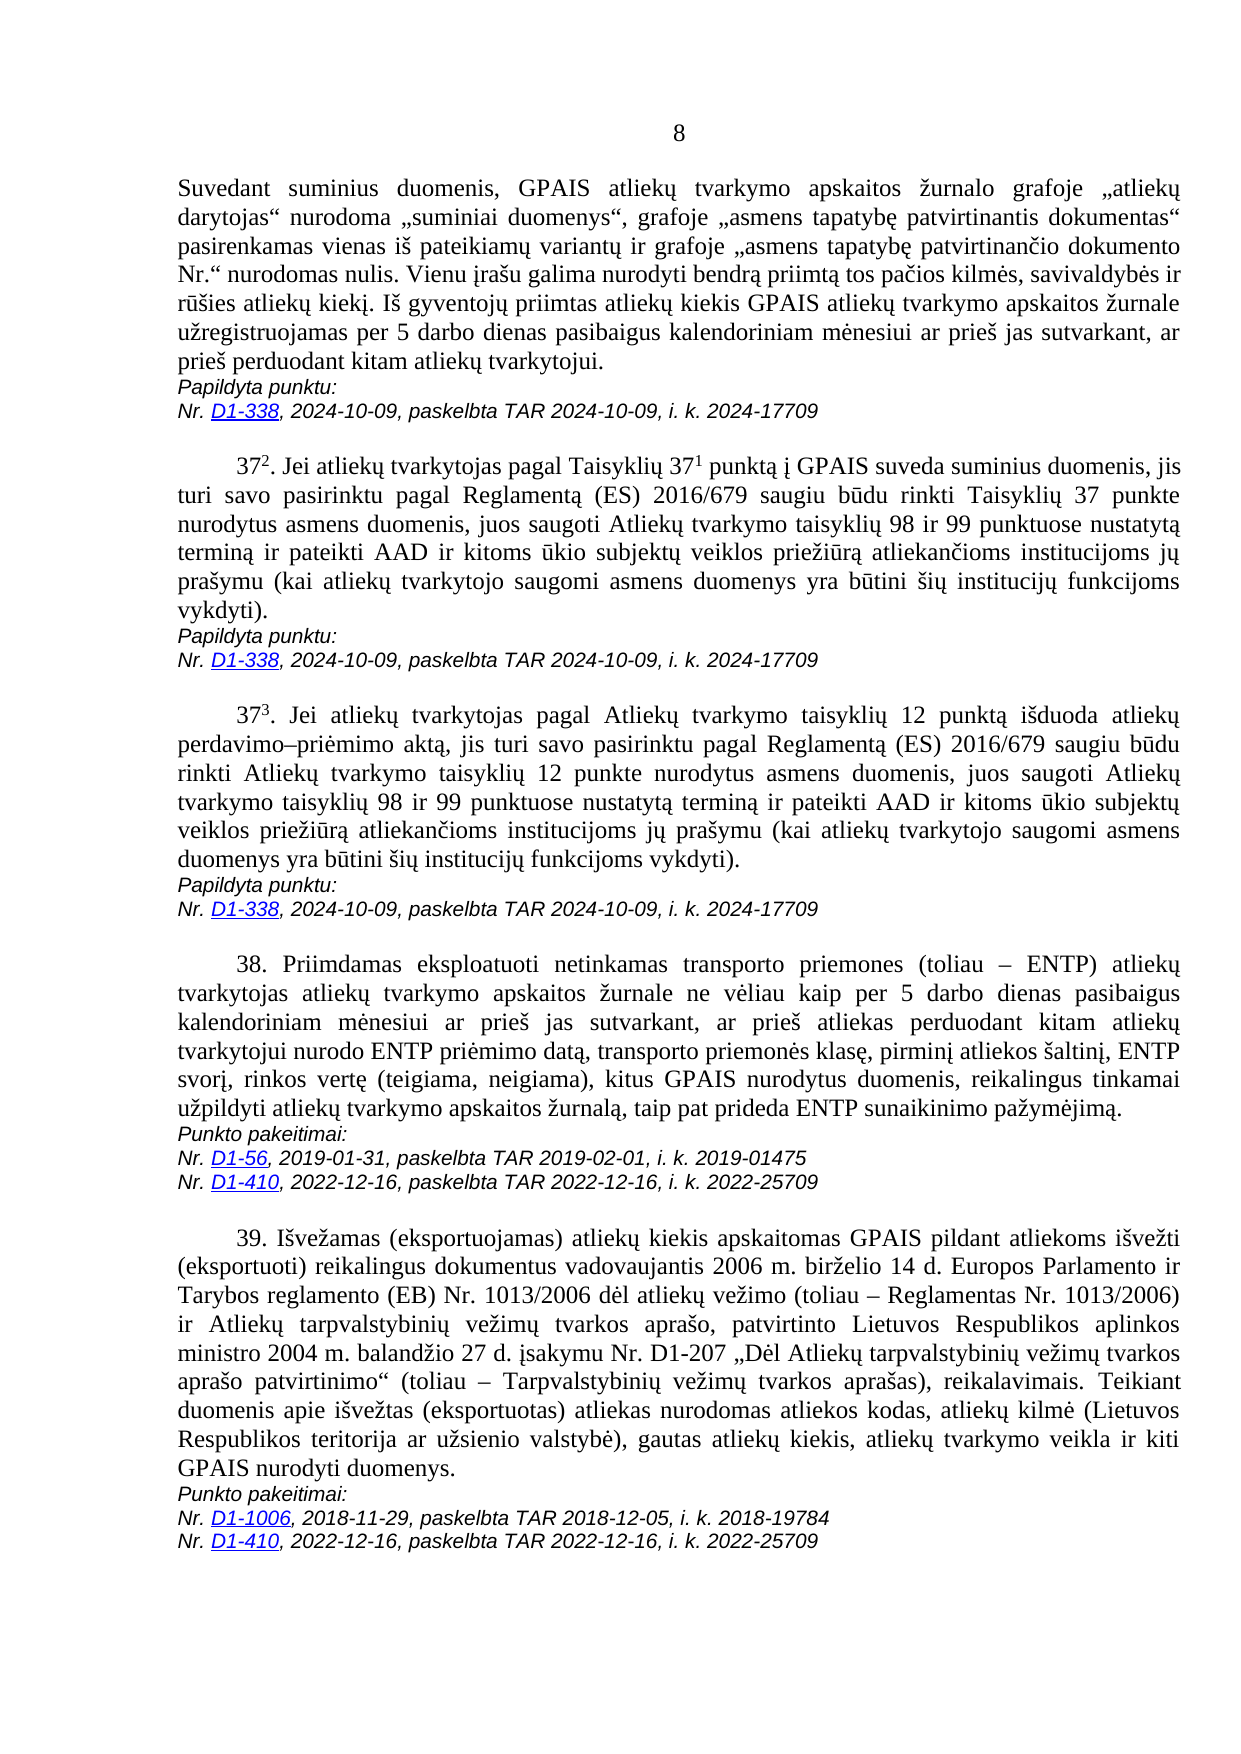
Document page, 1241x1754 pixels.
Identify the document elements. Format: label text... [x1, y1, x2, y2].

text Suvedant suminius duomenis, GPAIS atliekų tvarkymo apskaitos žurnalo grafoje „atliekų darytojas“ nurodoma „suminiai duomenys“, grafoje „asmens tapatybę patvirtinantis dokumentas“ pasirenkamas vienas iš pateikiamų variantų ir grafoje „asmens tapatybę patvirtinančio dokumento Nr.“ nurodomas nulis. Vienu įrašu galima nurodyti bendrą priimtą tos pačios kilmės, savivaldybės ir rūšies atliekų kiekį. Iš gyventojų priimtas atliekų kiekis GPAIS atliekų tvarkymo apskaitos žurnale užregistruojamas per 5 darbo dienas pasibaigus kalendoriniam mėnesiui ar prieš jas sutvarkant, ar prieš perduodant kitam atliekų tvarkytojui. [177, 173, 1181, 374]
text Nr. D1-1006, 2018-11-29, paskelbta TAR 2018-12-05, i. k. 2018-19784 [177, 1505, 1181, 1529]
text Papildyta punktu: [177, 873, 1181, 897]
text Nr. D1-410, 2022-12-16, paskelbta TAR 2022-12-16, i. k. 2022-25709 [177, 1170, 1181, 1194]
text Punkto pakeitimai: [177, 1481, 1181, 1505]
text 372. Jei atliekų tvarkytojas pagal Taisyklių 371 punktą į GPAIS suveda suminius duomenis, jis turi savo pasirinktu pagal Reglamentą (ES) 2016/679 saugiu būdu rinkti Taisyklių 37 punkte nurodytus asmens duomenis, juos saugoti Atliekų tvarkymo taisyklių 98 ir 99 punktuose nustatytą terminą ir pateikti AAD ir kitoms ūkio subjektų veiklos priežiūrą atliekančioms institucijoms jų prašymu (kai atliekų tvarkytojo saugomi asmens duomenys yra būtini šių institucijų funkcijoms vykdyti). [177, 451, 1181, 624]
text Punkto pakeitimai: [177, 1122, 1181, 1146]
text Papildyta punktu: [177, 624, 1181, 648]
text Nr. D1-410, 2022-12-16, paskelbta TAR 2022-12-16, i. k. 2022-25709 [177, 1529, 1181, 1553]
text Nr. D1-338, 2024-10-09, paskelbta TAR 2024-10-09, i. k. 2024-17709 [177, 648, 1181, 672]
text 38. Priimdamas eksploatuoti netinkamas transporto priemones (toliau – ENTP) atliekų tvarkytojas atliekų tvarkymo apskaitos žurnale ne vėliau kaip per 5 darbo dienas pasibaigus kalendoriniam mėnesiui ar prieš jas sutvarkant, ar prieš atliekas perduodant kitam atliekų tvarkytojui nurodo ENTP priėmimo datą, transporto priemonės klasę, pirminį atliekos šaltinį, ENTP svorį, rinkos vertę (teigiama, neigiama), kitus GPAIS nurodytus duomenis, reikalingus tinkamai užpildyti atliekų tvarkymo apskaitos žurnalą, taip pat prideda ENTP sunaikinimo pažymėjimą. [177, 949, 1181, 1122]
text Nr. D1-338, 2024-10-09, paskelbta TAR 2024-10-09, i. k. 2024-17709 [177, 398, 1181, 422]
text 373. Jei atliekų tvarkytojas pagal Atliekų tvarkymo taisyklių 12 punktą išduoda atliekų perdavimo–priėmimo aktą, jis turi savo pasirinktu pagal Reglamentą (ES) 2016/679 saugiu būdu rinkti Atliekų tvarkymo taisyklių 12 punkte nurodytus asmens duomenis, juos saugoti Atliekų tvarkymo taisyklių 98 ir 99 punktuose nustatytą terminą ir pateikti AAD ir kitoms ūkio subjektų veiklos priežiūrą atliekančioms institucijoms jų prašymu (kai atliekų tvarkytojo saugomi asmens duomenys yra būtini šių institucijų funkcijoms vykdyti). [177, 700, 1181, 873]
text Papildyta punktu: [177, 374, 1181, 398]
text Nr. D1-56, 2019-01-31, paskelbta TAR 2019-02-01, i. k. 2019-01475 [177, 1146, 1181, 1170]
text 39. Išvežamas (eksportuojamas) atliekų kiekis apskaitomas GPAIS pildant atliekoms išvežti (eksportuoti) reikalingus dokumentus vadovaujantis 2006 m. birželio 14 d. Europos Parlamento ir Tarybos reglamento (EB) Nr. 1013/2006 dėl atliekų vežimo (toliau – Reglamentas Nr. 1013/2006) ir Atliekų tarpvalstybinių vežimų tvarkos aprašo, patvirtinto Lietuvos Respublikos aplinkos ministro 2004 m. balandžio 27 d. įsakymu Nr. D1-207 „Dėl Atliekų tarpvalstybinių vežimų tvarkos aprašo patvirtinimo“ (toliau – Tarpvalstybinių vežimų tvarkos aprašas), reikalavimais. Teikiant duomenis apie išvežtas (eksportuotas) atliekas nurodomas atliekos kodas, atliekų kilmė (Lietuvos Respublikos teritorija ar užsienio valstybė), gautas atliekų kiekis, atliekų tvarkymo veikla ir kiti GPAIS nurodyti duomenys. [177, 1223, 1181, 1481]
text Nr. D1-338, 2024-10-09, paskelbta TAR 2024-10-09, i. k. 2024-17709 [177, 897, 1181, 921]
